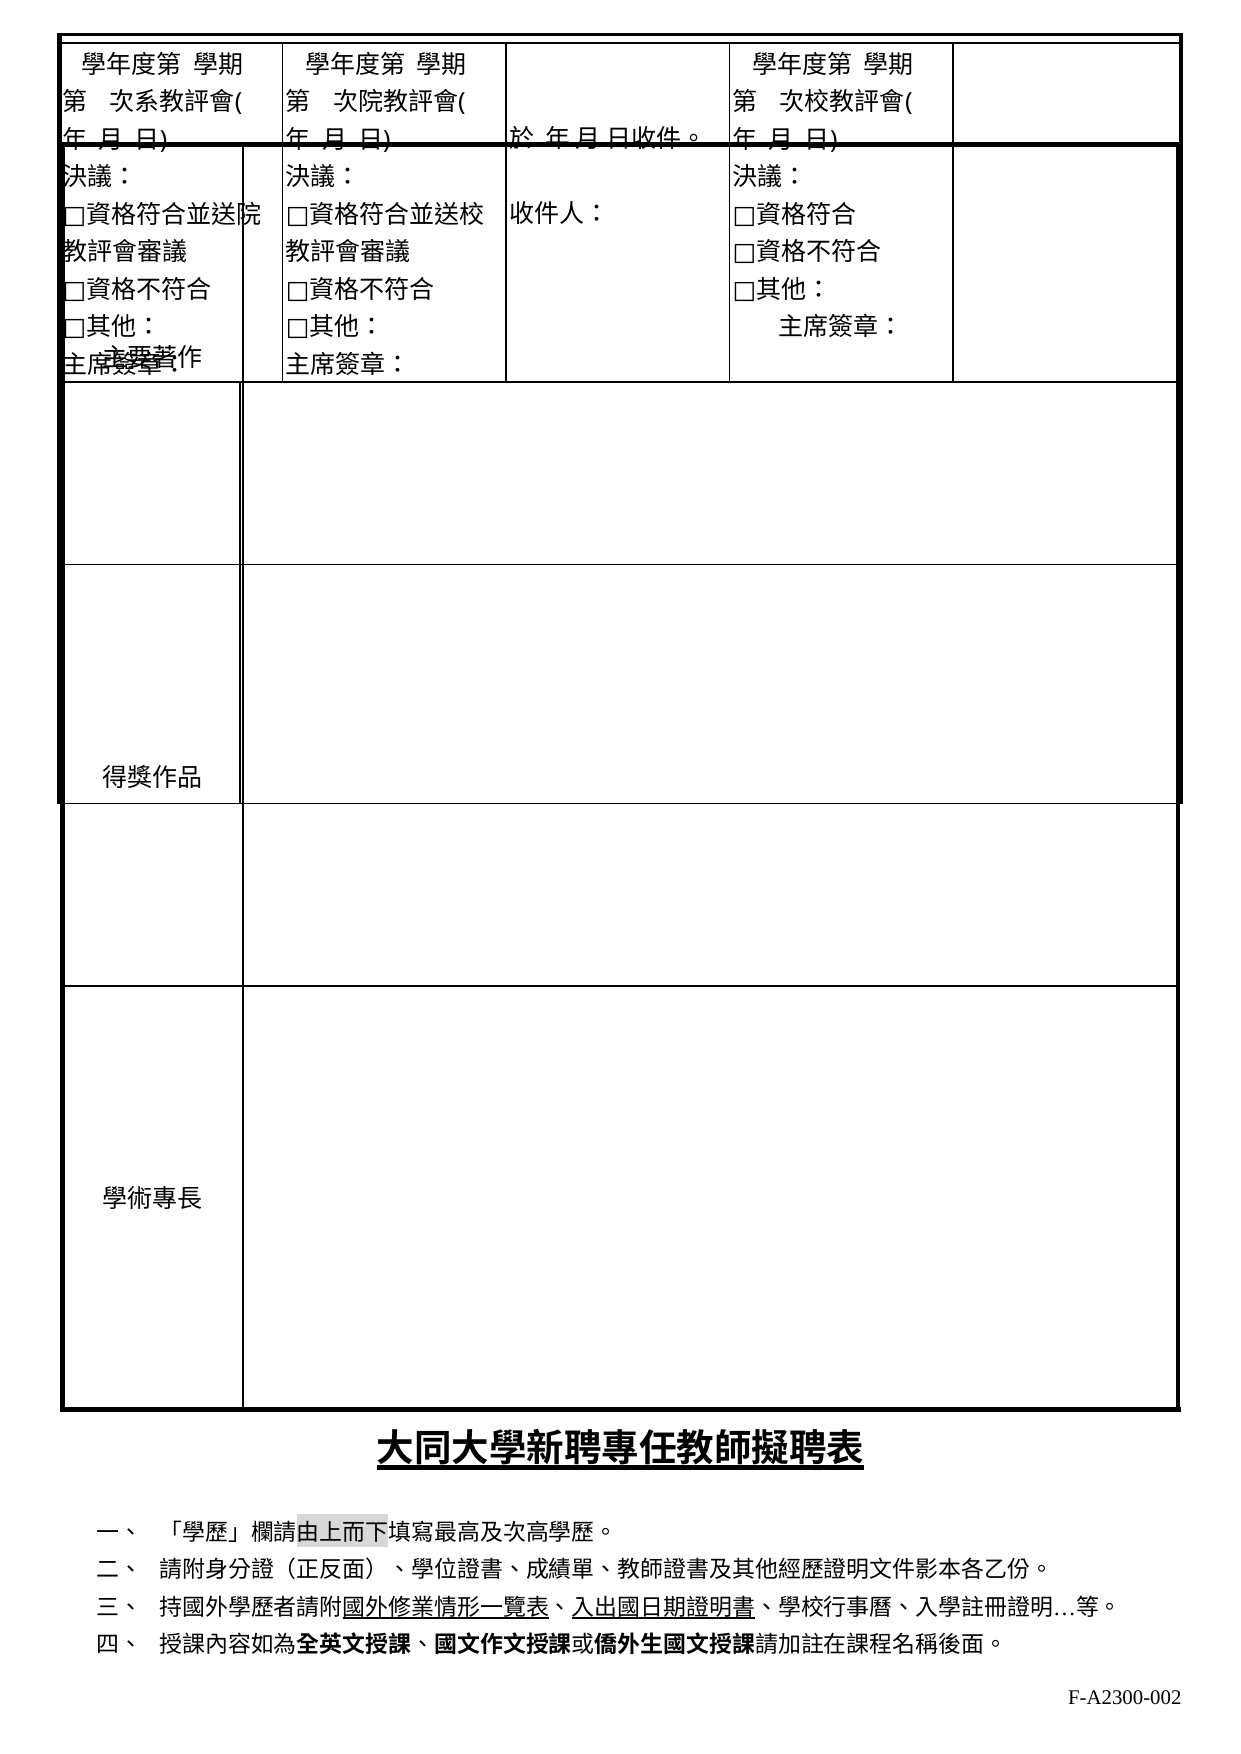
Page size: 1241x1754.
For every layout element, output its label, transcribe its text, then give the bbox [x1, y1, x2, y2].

table_header 主要著作 [65, 147, 242, 564]
list 「學歷」欄請由上而下填寫最高及次高學歷。 [97, 1512, 1181, 1549]
subtitle 大同大學新聘專任教師擬聘表 [59, 879, 1181, 1474]
table_cell [244, 987, 1176, 1407]
list 持國外學歷者請附國外修業情形一覽表、入出國日期證明書、學校行事曆、入學註冊證明…等。 [59, 1587, 1181, 1624]
table_header [244, 147, 1176, 564]
table_cell 學年度第 學期 第 次校教評會( 年 月 日) 決議： □資格符合 □資格不符合 □其他： 主席簽章： [730, 44, 952, 142]
table_cell 學年度第 學期 第 次院教評會( 年 月 日) 決議： □資格符合並送校教評會審議 □資格不符合 □其他： 主席簽章： [283, 44, 505, 142]
list 請附身分證（正反面）、學位證書、成績單、教師證書及其他經歷證明文件影本各乙份。 [97, 1549, 1181, 1587]
table_cell 學年度第 學期 第 次系教評會( 年 月 日) 決議： □資格符合並送院教評會審議 □資格不符合 □其他： 主席簽章： [62, 36, 283, 42]
table_cell 學術專長 [65, 987, 242, 1407]
table_cell 學年度第 學期 第 次院教評會( 年 月 日) 決議： □資格符合並送校教評會審議 □資格不符合 □其他： 主席簽章： [283, 36, 506, 42]
table_cell [244, 565, 1176, 985]
table_cell [953, 36, 1179, 42]
table_cell 於 年 月 日收件。 收件人： [507, 44, 729, 142]
table_cell 學年度第 學期 第 次系教評會( 年 月 日) 決議： □資格符合並送院教評會審議 □資格不符合 □其他： 主席簽章： [62, 44, 282, 142]
list 授課內容如為全英文授課、國文作文授課或僑外生國文授課請加註在課程名稱後面。 [97, 1624, 1181, 1662]
table_cell 於 年 月 日收件。 收件人： [506, 36, 729, 42]
table_cell 得獎作品 [65, 565, 242, 985]
table_cell [954, 44, 1179, 142]
table_cell 學年度第 學期 第 次校教評會( 年 月 日) 決議： □資格符合 □資格不符合 □其他： 主席簽章： [729, 36, 953, 42]
